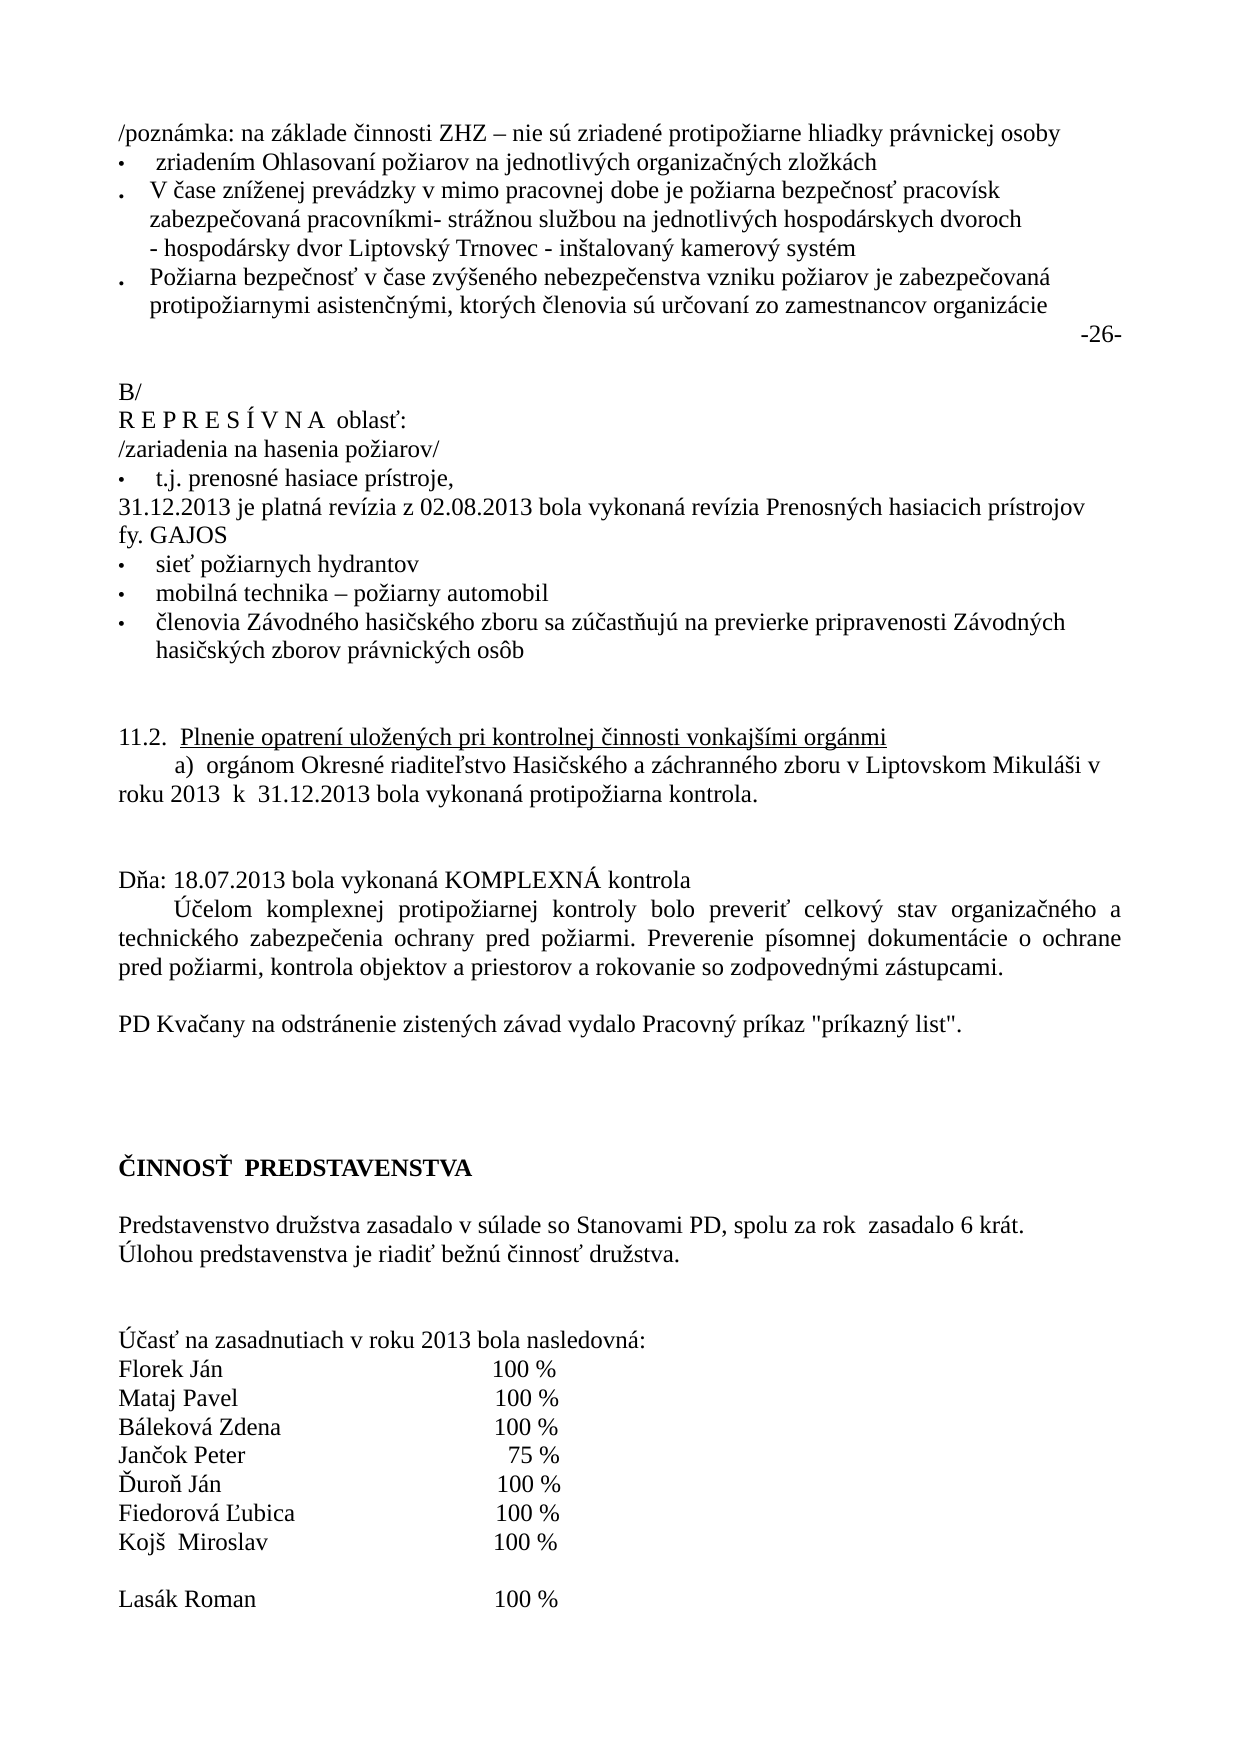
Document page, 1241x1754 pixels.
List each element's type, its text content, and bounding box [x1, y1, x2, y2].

text a) orgánom Okresné riaditeľstvo Hasičského a záchranného zboru v Liptovskom Mikuláši v roku 2013 k 31.12.2013 bola vykonaná protipožiarna kontrola. [118, 751, 1122, 808]
text zabezpečovaná pracovníkmi- strážnou službou na jednotlivých hospodárskych dvoroch [118, 204, 1122, 233]
text Florek Ján 100 % [118, 1354, 1122, 1383]
text . V čase zníženej prevádzky v mimo pracovnej dobe je požiarna bezpečnosť pracovísk [118, 176, 1122, 204]
text Fiedorová Ľubica 100 % [118, 1498, 1122, 1527]
text Mataj Pavel 100 % [118, 1383, 1122, 1412]
list mobilná technika – požiarny automobil [118, 578, 1122, 607]
text 31.12.2013 je platná revízia z 02.08.2013 bola vykonaná revízia Prenosných hasiacich prístrojov fy. GAJOS [118, 492, 1122, 549]
text - hospodársky dvor Liptovský Trnovec - inštalovaný kamerový systém [118, 233, 1122, 262]
list t.j. prenosné hasiace prístroje, [118, 463, 1122, 492]
text Kojš Miroslav 100 % [118, 1527, 1122, 1556]
text /zariadenia na hasenia požiarov/ [118, 434, 1122, 463]
text . Požiarna bezpečnosť v čase zvýšeného nebezpečenstva vzniku požiarov je zabezpečovaná [118, 262, 1122, 291]
text -26- [118, 319, 1122, 348]
text R E P R E S Í V N A oblasť: [118, 406, 1122, 434]
text ČINNOSŤ PREDSTAVENSTVA [118, 1153, 1122, 1182]
text Lasák Roman 100 % [118, 1584, 1122, 1613]
text Účasť na zasadnutiach v roku 2013 bola nasledovná: [118, 1326, 1122, 1354]
text protipožiarnymi asistenčnými, ktorých členovia sú určovaní zo zamestnancov organizácie [118, 291, 1122, 319]
text Ďuroň Ján 100 % [118, 1469, 1122, 1498]
text Účelom komplexnej protipožiarnej kontroly bolo preveriť celkový stav organizačného a technického zabezpečenia ochrany pred požiarmi. Preverenie písomnej dokumentácie o ochrane pred požiarmi, kontrola objektov a priestorov a rokovanie so zodpovednými zástupcami. [118, 894, 1122, 981]
text Predstavenstvo družstva zasadalo v súlade so Stanovami PD, spolu za rok zasadalo 6 krát. [118, 1211, 1122, 1239]
text Dňa: 18.07.2013 bola vykonaná KOMPLEXNÁ kontrola [118, 866, 1122, 894]
text /poznámka: na základe činnosti ZHZ – nie sú zriadené protipožiarne hliadky právnickej osoby [118, 118, 1122, 147]
list zriadením Ohlasovaní požiarov na jednotlivých organizačných zložkách [118, 147, 1122, 176]
text B/ [118, 377, 1122, 406]
text 11.2. Plnenie opatrení uložených pri kontrolnej činnosti vonkajšími orgánmi [118, 722, 1122, 751]
text Jančok Peter 75 % [118, 1441, 1122, 1469]
text Báleková Zdena 100 % [118, 1412, 1122, 1441]
text PD Kvačany na odstránenie zistených závad vydalo Pracovný príkaz "príkazný list". [118, 1009, 1122, 1038]
text Úlohou predstavenstva je riadiť bežnú činnosť družstva. [118, 1239, 1122, 1268]
list členovia Závodného hasičského zboru sa zúčastňujú na previerke pripravenosti Závodných hasičských zborov právnických osôb [118, 607, 1122, 664]
list sieť požiarnych hydrantov [118, 549, 1122, 578]
